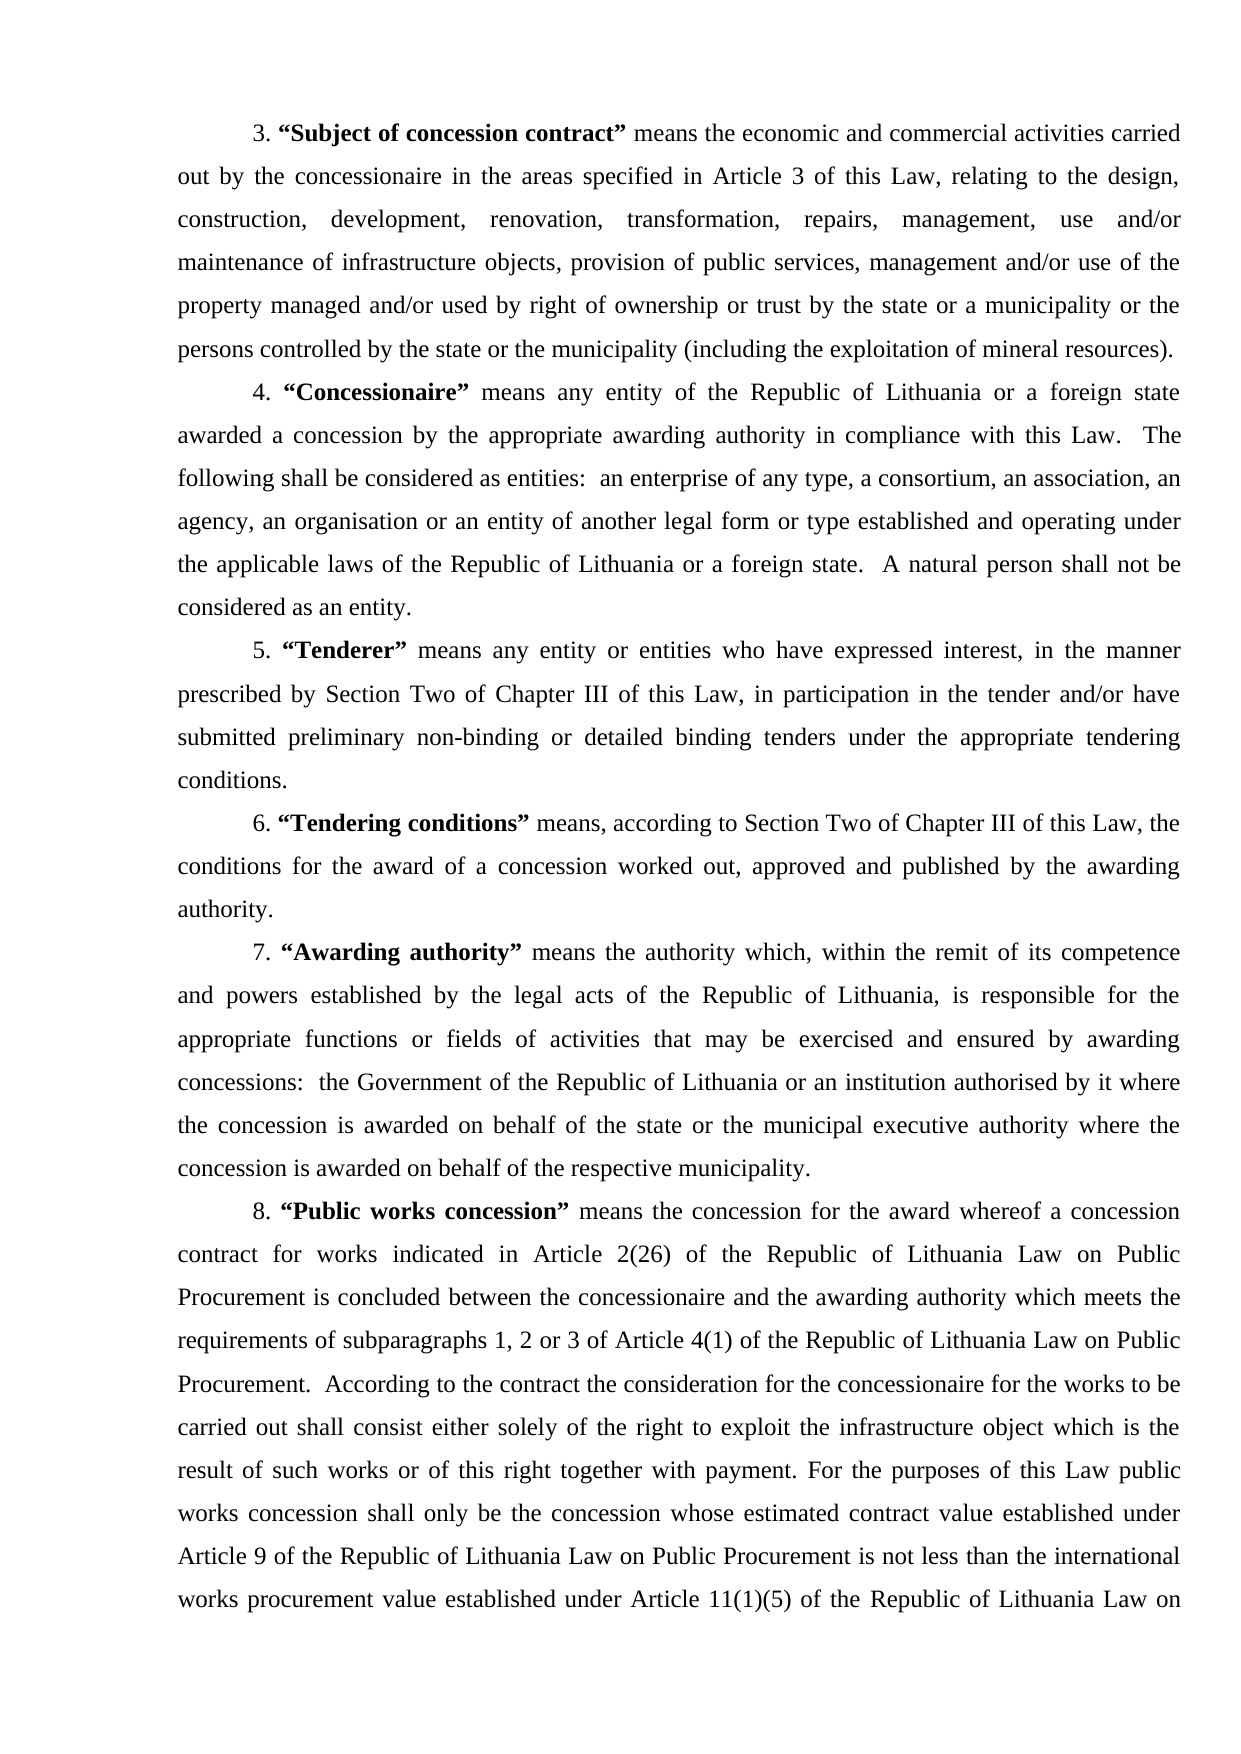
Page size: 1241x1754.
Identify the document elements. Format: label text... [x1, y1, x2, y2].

text 4. “Concessionaire” means any entity of the Republic of Lithuania or a foreign state awarded a concession by the appropriate awarding authority in compliance with this Law. The following shall be considered as entities: an enterprise of any type, a consortium, an association, an agency, an organisation or an entity of another legal form or type established and operating under the applicable laws of the Republic of Lithuania or a foreign state. A natural person shall not be considered as an entity. [177, 377, 1181, 621]
text 8. “Public works concession” means the concession for the award whereof a concession contract for works indicated in Article 2(26) of the Republic of Lithuania Law on Public Procurement is concluded between the concessionaire and the awarding authority which meets the requirements of subparagraphs 1, 2 or 3 of Article 4(1) of the Republic of Lithuania Law on Public Procurement. According to the contract the consideration for the concessionaire for the works to be carried out shall consist either solely of the right to exploit the infrastructure object which is the result of such works or of this right together with payment. For the purposes of this Law public works concession shall only be the concession whose estimated contract value established under Article 9 of the Republic of Lithuania Law on Public Procurement is not less than the international works procurement value established under Article 11(1)(5) of the Republic of Lithuania Law on [177, 1196, 1181, 1613]
text 6. “Tendering conditions” means, according to Section Two of Chapter III of this Law, the conditions for the award of a concession worked out, approved and published by the awarding authority. [177, 808, 1181, 923]
text 5. “Tenderer” means any entity or entities who have expressed interest, in the manner prescribed by Section Two of Chapter III of this Law, in participation in the tender and/or have submitted preliminary non-binding or detailed binding tenders under the appropriate tendering conditions. [177, 636, 1181, 794]
text 3. “Subject of concession contract” means the economic and commercial activities carried out by the concessionaire in the areas specified in Article 3 of this Law, relating to the design, construction, development, renovation, transformation, repairs, management, use and/or maintenance of infrastructure objects, provision of public services, management and/or use of the property managed and/or used by right of ownership or trust by the state or a municipality or the persons controlled by the state or the municipality (including the exploitation of mineral resources). [177, 118, 1181, 362]
text 7. “Awarding authority” means the authority which, within the remit of its competence and powers established by the legal acts of the Republic of Lithuania, is responsible for the appropriate functions or fields of activities that may be exercised and ensured by awarding concessions: the Government of the Republic of Lithuania or an institution authorised by it where the concession is awarded on behalf of the state or the municipal executive authority where the concession is awarded on behalf of the respective municipality. [177, 937, 1181, 1182]
